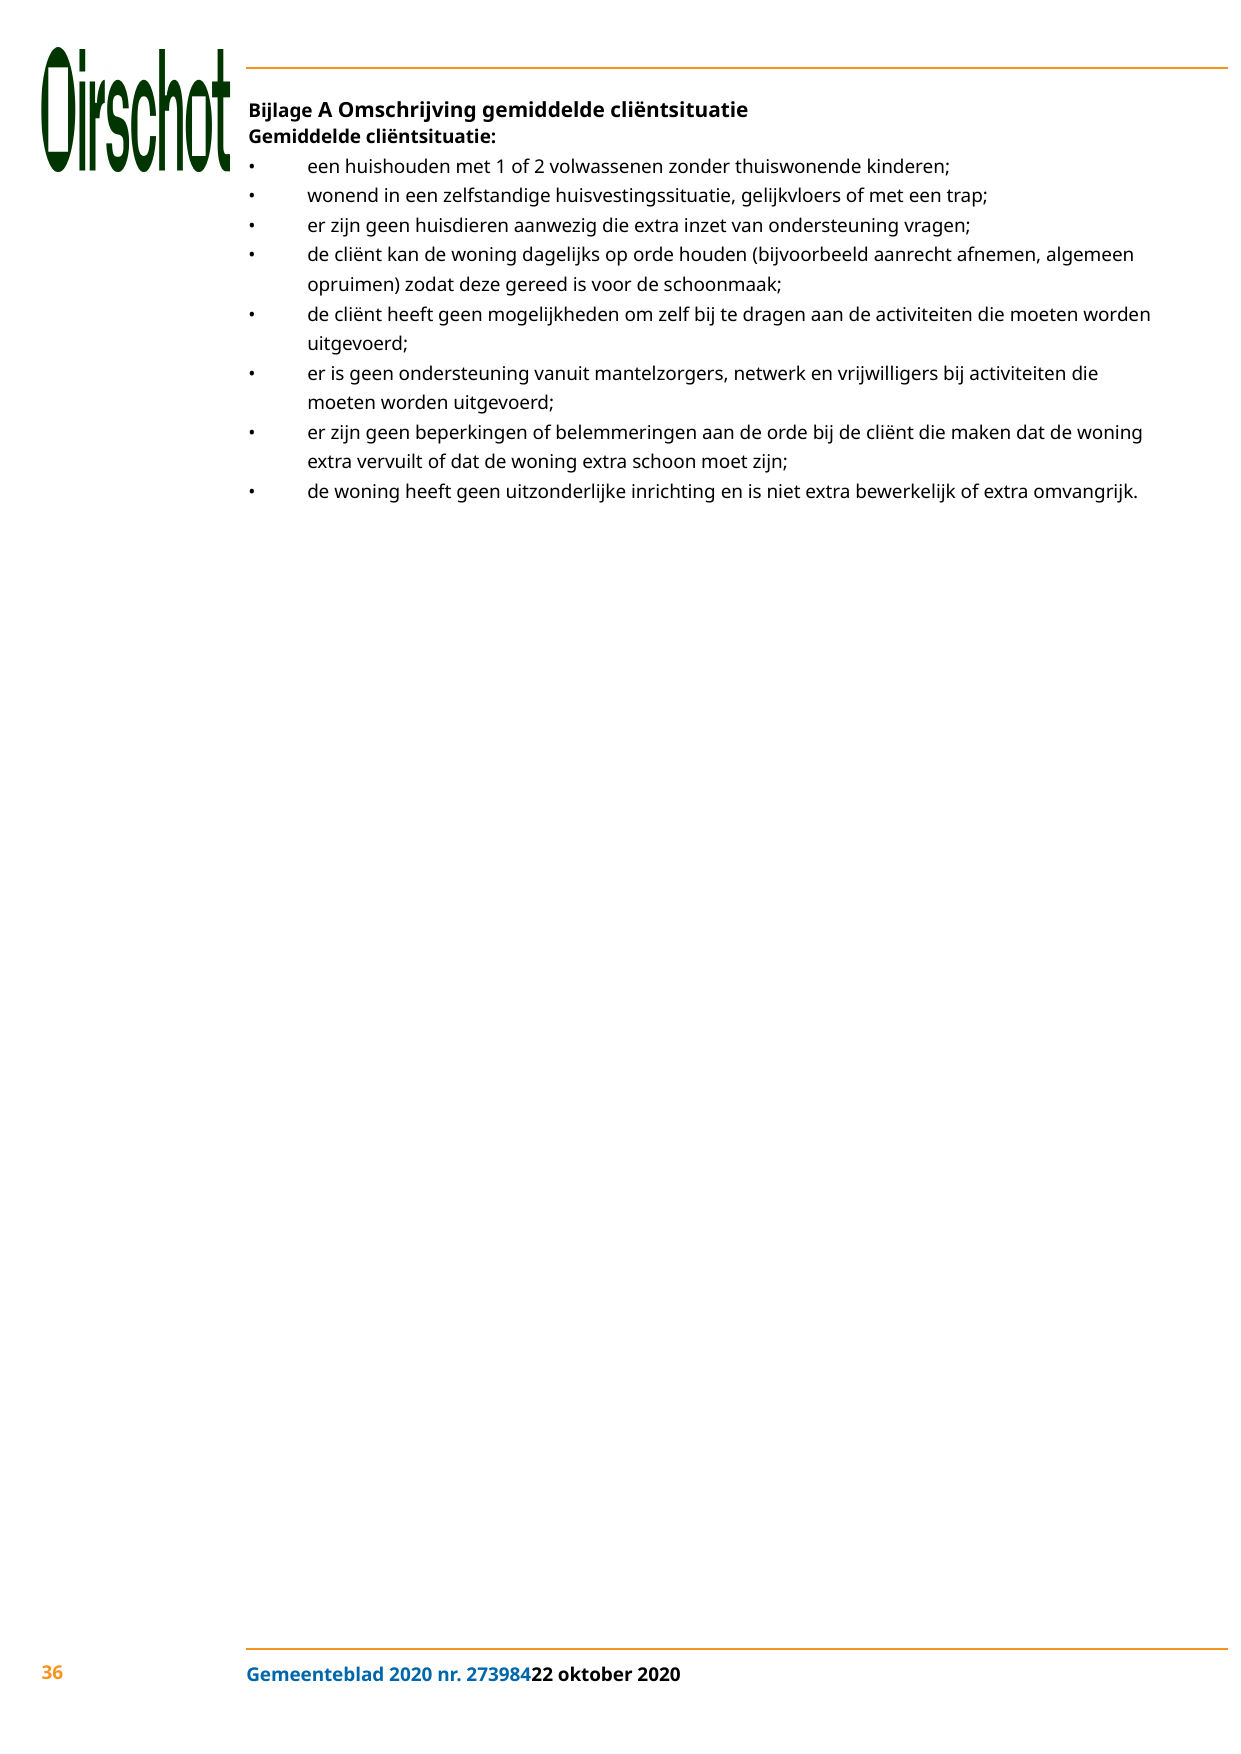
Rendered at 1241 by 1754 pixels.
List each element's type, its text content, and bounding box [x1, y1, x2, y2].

list er is geen ondersteuning vanuit mantelzorgers, netwerk en vrijwilligers bij activiteiten die moeten worden uitgevoerd; [248, 360, 1152, 415]
list de woning heeft geen uitzonderlijke inrichting en is niet extra bewerkelijk of extra omvangrijk. [248, 478, 1152, 504]
text Bijlage A Omschrijving gemiddelde cliëntsituatie [248, 95, 1152, 123]
picture [41, 47, 231, 172]
list er zijn geen beperkingen of belemmeringen aan de orde bij de cliënt die maken dat de woning extra vervuilt of dat de woning extra schoon moet zijn; [248, 419, 1152, 474]
list wonend in een zelfstandige huisvestingssituatie, gelijkvloers of met een trap; [248, 182, 1152, 208]
list de cliënt kan de woning dagelijks op orde houden (bijvoorbeeld aanrecht afnemen, algemeen opruimen) zodat deze gereed is voor de schoonmaak; [248, 242, 1152, 297]
list een huishouden met 1 of 2 volwassenen zonder thuiswonende kinderen; [248, 153, 1152, 179]
text Gemiddelde cliëntsituatie: [248, 123, 1152, 149]
list er zijn geen huisdieren aanwezig die extra inzet van ondersteuning vragen; [248, 212, 1152, 238]
list de cliënt heeft geen mogelijkheden om zelf bij te dragen aan de activiteiten die moeten worden uitgevoerd; [248, 301, 1152, 356]
